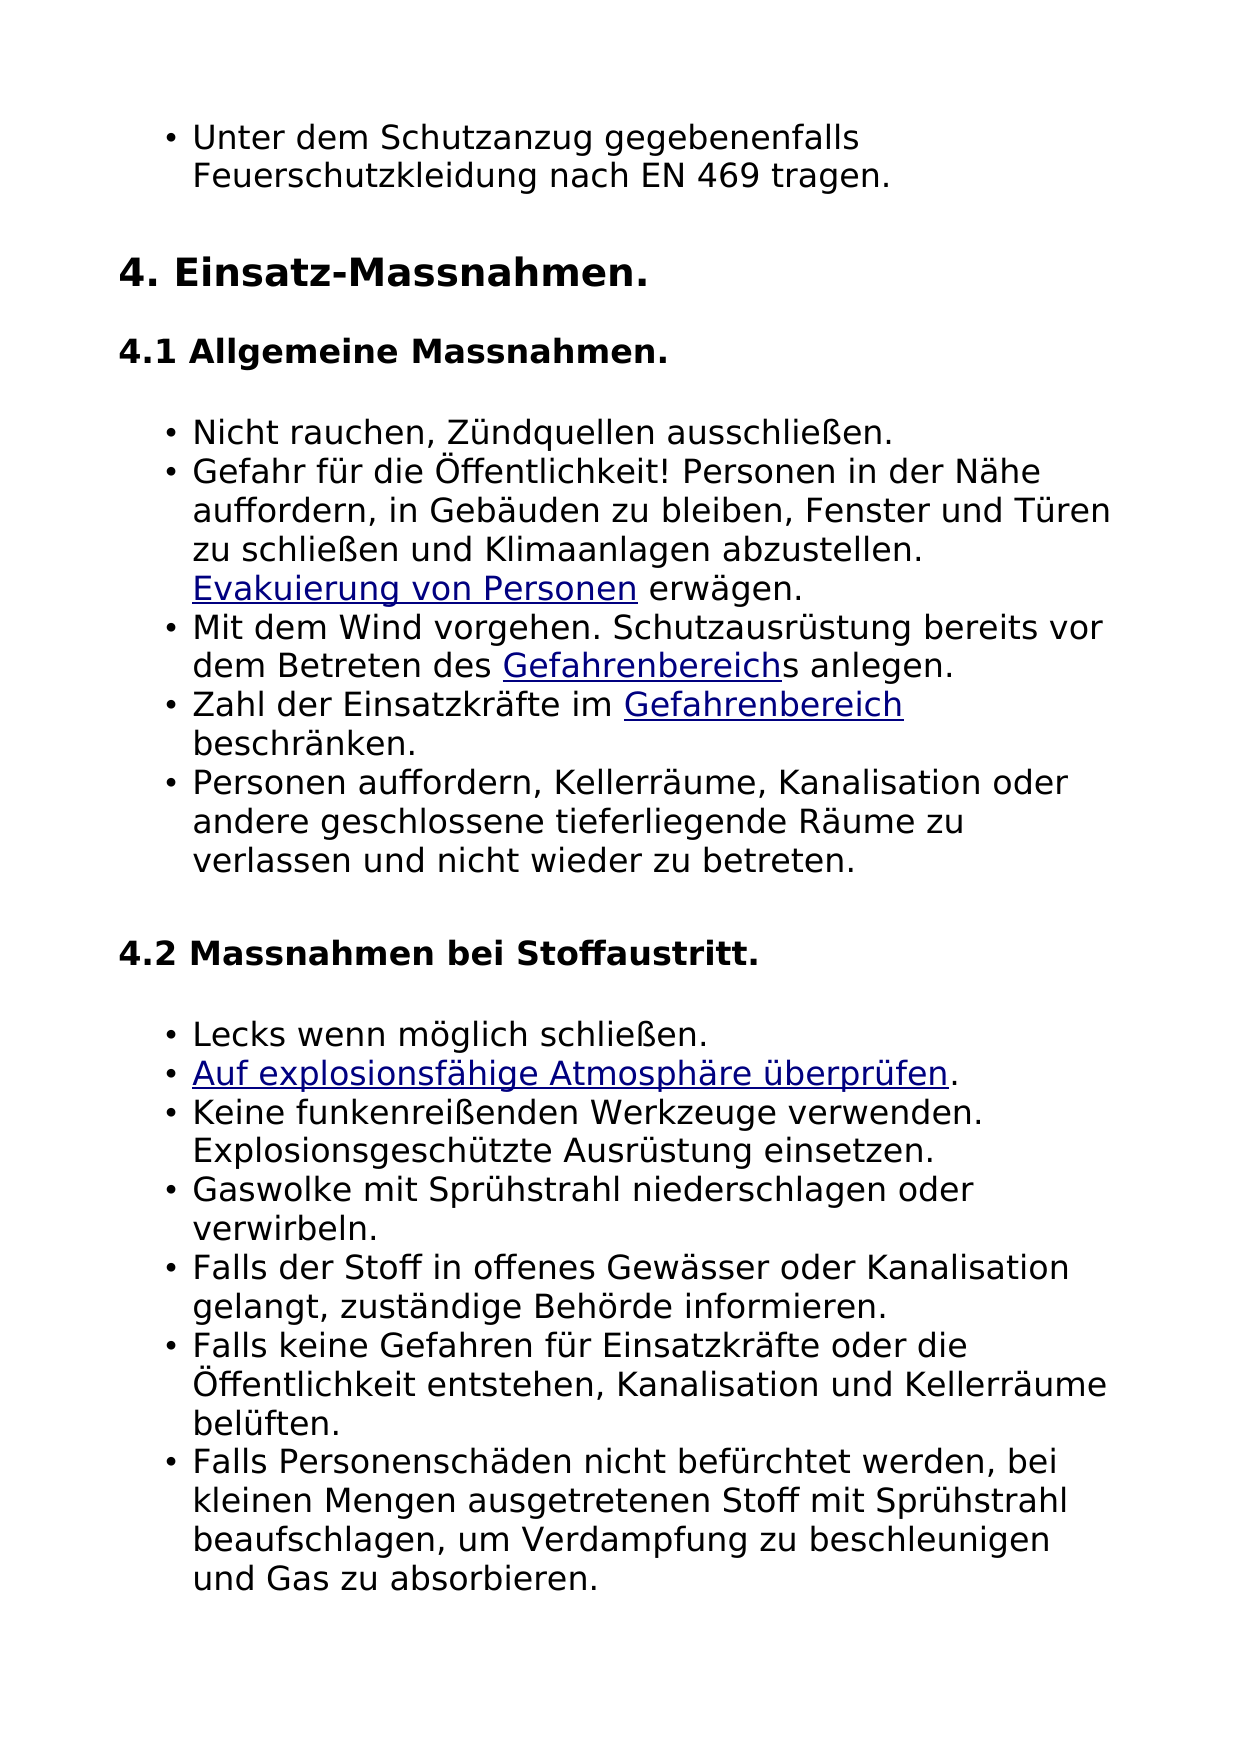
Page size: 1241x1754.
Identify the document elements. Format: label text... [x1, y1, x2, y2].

list Mit dem Wind vorgehen. Schutzausrüstung bereits vor dem Betreten des Gefahrenbereichs anlegen. [177, 608, 1122, 686]
list Keine funkenreißenden Werkzeuge verwenden. Explosionsgeschützte Ausrüstung einsetzen. [177, 1093, 1122, 1171]
list Auf explosionsfähige Atmosphäre überprüfen. [177, 1054, 1122, 1093]
list Nicht rauchen, Zündquellen ausschließen. [177, 414, 1122, 453]
list Lecks wenn möglich schließen. [177, 1015, 1122, 1054]
subtitle 4. Einsatz-Massnahmen. [118, 250, 1122, 296]
list Personen auffordern, Kellerräume, Kanalisation oder andere geschlossene tieferliegende Räume zu verlassen und nicht wieder zu betreten. [177, 763, 1122, 880]
subtitle 4.2 Massnahmen bei Stoffaustritt. [118, 934, 1122, 973]
subtitle 4.1 Allgemeine Massnahmen. [118, 333, 1122, 372]
list Falls Personenschäden nicht befürchtet werden, bei kleinen Mengen ausgetretenen Stoff mit Sprühstrahl beaufschlagen, um Verdampfung zu beschleunigen und Gas zu absorbieren. [177, 1443, 1122, 1598]
list Gaswolke mit Sprühstrahl niederschlagen oder verwirbeln. [177, 1171, 1122, 1248]
list Falls der Stoff in offenes Gewässer oder Kanalisation gelangt, zuständige Behörde informieren. [177, 1248, 1122, 1326]
list Unter dem Schutzanzug gegebenenfalls Feuerschutzkleidung nach EN 469 tragen. [177, 118, 1122, 196]
list Falls keine Gefahren für Einsatzkräfte oder die Öffentlichkeit entstehen, Kanalisation und Kellerräume belüften. [177, 1326, 1122, 1443]
list Gefahr für die Öffentlichkeit! Personen in der Nähe auffordern, in Gebäuden zu bleiben, Fenster und Türen zu schließen und Klimaanlagen abzustellen. Evakuierung von Personen erwägen. [177, 453, 1122, 608]
list Zahl der Einsatzkräfte im Gefahrenbereich beschränken. [177, 686, 1122, 763]
